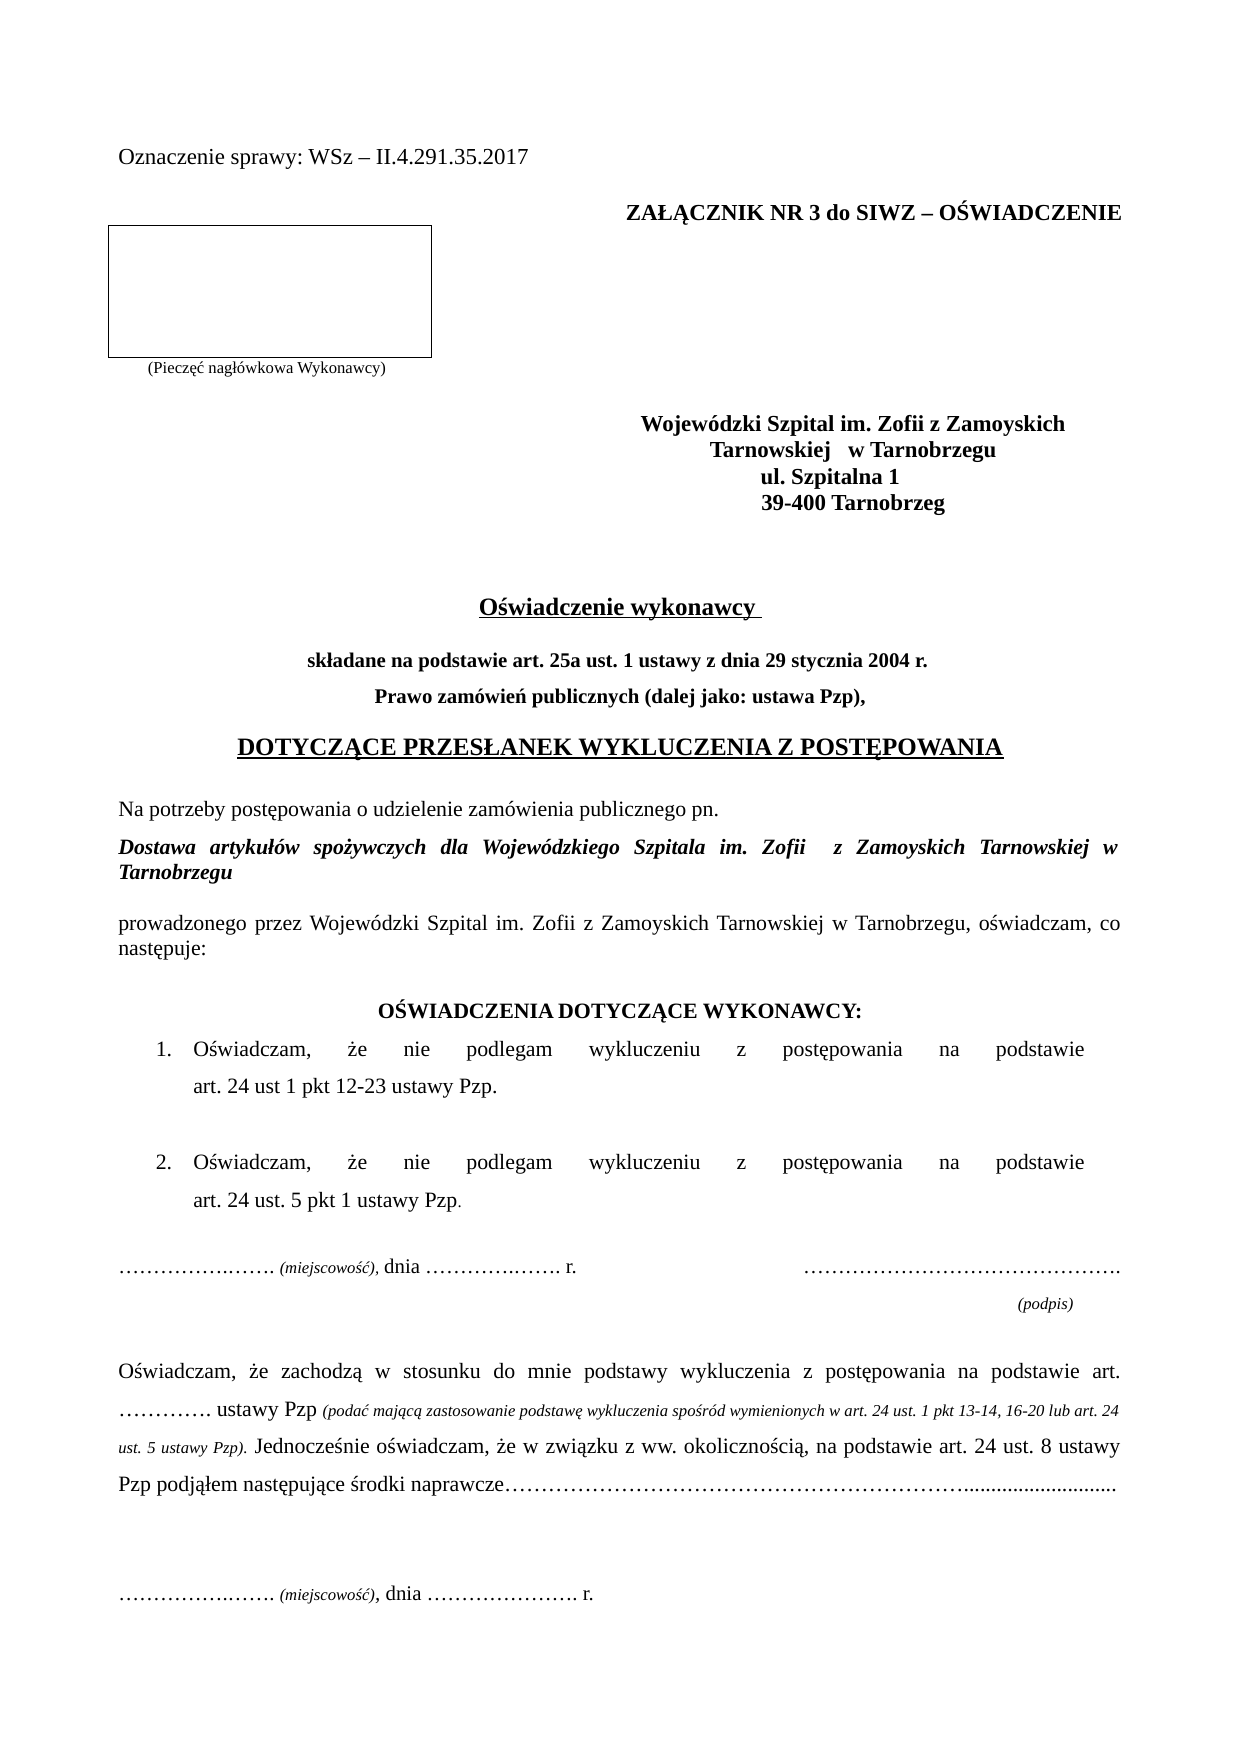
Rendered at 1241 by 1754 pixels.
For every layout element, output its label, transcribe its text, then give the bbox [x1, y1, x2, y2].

table_header [109, 226, 431, 357]
text Oświadczam, że zachodzą w stosunku do mnie podstawy wykluczenia z postępowania na podstawie art. …………. ustawy Pzp (podać mającą zastosowanie podstawę wykluczenia spośród wymienionych w art. 24 ust. 1 pkt 13-14, 16-20 lub art. 24 ust. 5 ustawy Pzp). Jednocześnie oświadczam, że w związku z ww. okolicznością, na podstawie art. 24 ust. 8 ustawy Pzp podjąłem następujące środki naprawcze………………………………………………………............................ [118, 1358, 1122, 1497]
text Dostawa artykułów spożywczych dla Wojewódzkiego Szpitala im. Zofii z Zamoyskich Tarnowskiej w Tarnobrzegu [118, 834, 1122, 884]
table_cell (Pieczęć nagłówkowa Wykonawcy) [108, 358, 426, 384]
list Oświadczam, że nie podlegam wykluczeniu z postępowania na podstawie art. 24 ust. 5 pkt 1 ustawy Pzp. [156, 1149, 1122, 1212]
text …………….……. (miejscowość), dnia ………….……. r. ………………………………………. (podpis) [118, 1253, 1122, 1314]
text Oświadczenie wykonawcy [118, 592, 1122, 621]
text ZAŁĄCZNIK NR 3 do SIWZ – OŚWIADCZENIE [118, 199, 1122, 225]
table_header Wojewódzki Szpital im. Zofii z Zamoyskich Tarnowskiej w Tarnobrzegu ul. Szpitalna 1 39-400 Tarnobrzeg [630, 410, 1076, 539]
text składane na podstawie art. 25a ust. 1 ustawy z dnia 29 stycznia 2004 r. [118, 648, 1122, 672]
text DOTYCZĄCE PRZESŁANEK WYKLUCZENIA Z POSTĘPOWANIA [118, 732, 1122, 761]
text prowadzonego przez Wojewódzki Szpital im. Zofii z Zamoyskich Tarnowskiej w Tarnobrzegu, oświadczam, co następuje: [118, 910, 1122, 960]
text Prawo zamówień publicznych (dalej jako: ustawa Pzp), [118, 684, 1122, 708]
text OŚWIADCZENIA DOTYCZĄCE WYKONAWCY: [118, 998, 1122, 1023]
text …………….……. (miejscowość), dnia …………………. r. [118, 1581, 1122, 1605]
text Na potrzeby postępowania o udzielenie zamówienia publicznego pn. [118, 796, 1122, 821]
list Oświadczam, że nie podlegam wykluczeniu z postępowania na podstawie art. 24 ust 1 pkt 12-23 ustawy Pzp. [156, 1036, 1122, 1099]
